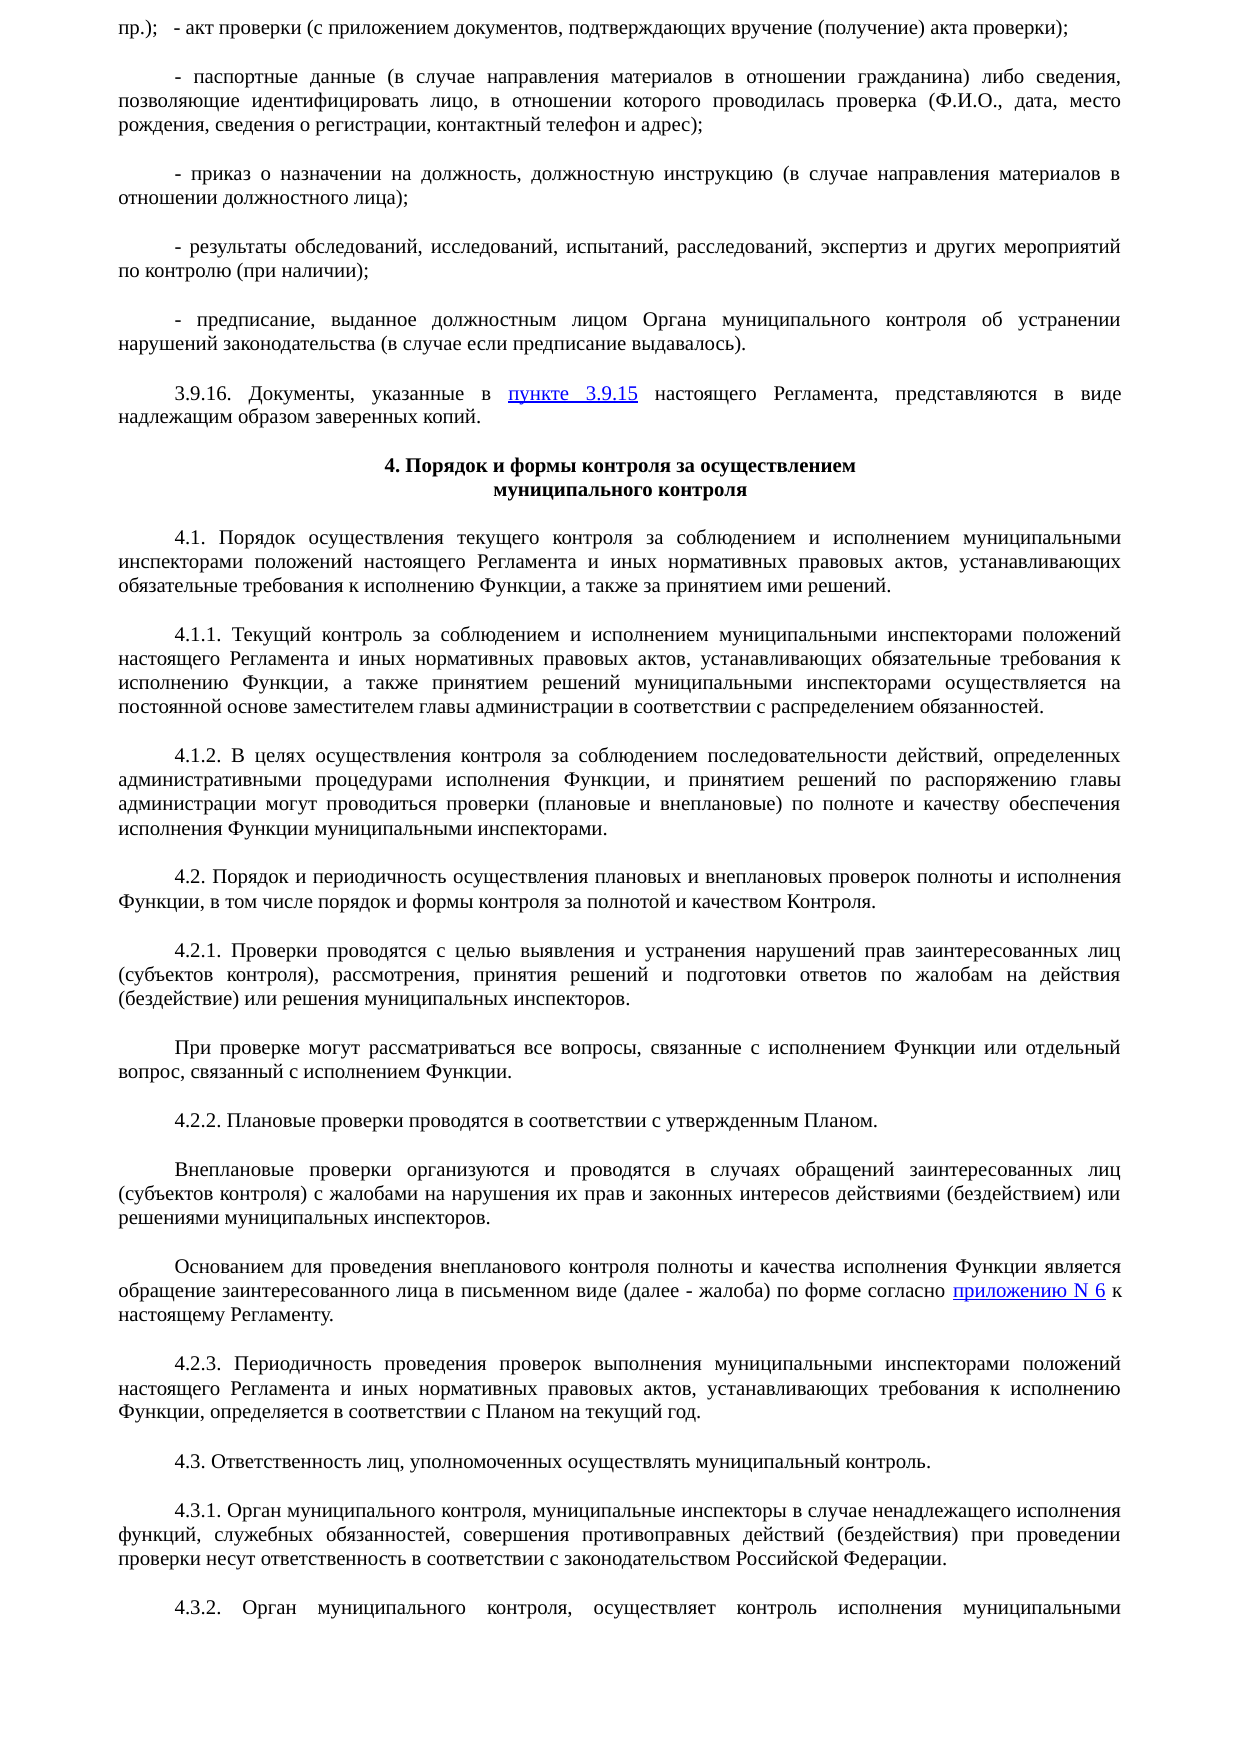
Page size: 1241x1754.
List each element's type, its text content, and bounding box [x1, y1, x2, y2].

text 4.2.2. Плановые проверки проводятся в соответствии с утвержденным Планом. [118, 1108, 1122, 1132]
text 4.2. Порядок и периодичность осуществления плановых и внеплановых проверок полноты и исполнения Функции, в том числе порядок и формы контроля за полнотой и качеством Контроля. [118, 864, 1122, 913]
text - паспортные данные (в случае направления материалов в отношении гражданина) либо сведения, позволяющие идентифицировать лицо, в отношении которого проводилась проверка (Ф.И.О., дата, место рождения, сведения о регистрации, контактный телефон и адрес); [118, 64, 1122, 136]
text 4.3.1. Орган муниципального контроля, муниципальные инспекторы в случае ненадлежащего исполнения функций, служебных обязанностей, совершения противоправных действий (бездействия) при проведении проверки несут ответственность в соответствии с законодательством Российской Федерации. [118, 1498, 1122, 1570]
text 4.3. Ответственность лиц, уполномоченных осуществлять муниципальный контроль. [118, 1448, 1122, 1473]
text муниципального контроля [118, 477, 1122, 501]
text 3.9.16. Документы, указанные в пункте 3.9.15 настоящего Регламента, представляются в виде надлежащим образом заверенных копий. [118, 380, 1122, 428]
text 4.1. Порядок осуществления текущего контроля за соблюдением и исполнением муниципальными инспекторами положений настоящего Регламента и иных нормативных правовых актов, устанавливающих обязательные требования к исполнению Функции, а также за принятием ими решений. [118, 525, 1122, 597]
text 4.1.2. В целях осуществления контроля за соблюдением последовательности действий, определенных административными процедурами исполнения Функции, и принятием решений по распоряжению главы администрации могут проводиться проверки (плановые и внеплановые) по полноте и качеству обеспечения исполнения Функции муниципальными инспекторами. [118, 743, 1122, 839]
text - предписание, выданное должностным лицом Органа муниципального контроля об устранении нарушений законодательства (в случае если предписание выдавалось). [118, 307, 1122, 355]
text При проверке могут рассматриваться все вопросы, связанные с исполнением Функции или отдельный вопрос, связанный с исполнением Функции. [118, 1035, 1122, 1083]
text - приказ о назначении на должность, должностную инструкцию (в случае направления материалов в отношении должностного лица); [118, 161, 1122, 209]
text 4.2.1. Проверки проводятся с целью выявления и устранения нарушений прав заинтересованных лиц (субъектов контроля), рассмотрения, принятия решений и подготовки ответов по жалобам на действия (бездействие) или решения муниципальных инспекторов. [118, 938, 1122, 1010]
text - результаты обследований, исследований, испытаний, расследований, экспертиз и других мероприятий по контролю (при наличии); [118, 234, 1122, 282]
text Основанием для проведения внепланового контроля полноты и качества исполнения Функции является обращение заинтересованного лица в письменном виде (далее - жалоба) по форме согласно приложению N 6 к настоящему Регламенту. [118, 1254, 1122, 1326]
text 4.2.3. Периодичность проведения проверок выполнения муниципальными инспекторами положений настоящего Регламента и иных нормативных правовых актов, устанавливающих требования к исполнению Функции, определяется в соответствии с Планом на текущий год. [118, 1351, 1122, 1423]
text Внеплановые проверки организуются и проводятся в случаях обращений заинтересованных лиц (субъектов контроля) с жалобами на нарушения их прав и законных интересов действиями (бездействием) или решениями муниципальных инспекторов. [118, 1157, 1122, 1229]
text 4.3.2. Орган муниципального контроля, осуществляет контроль исполнения муниципальными [118, 1595, 1122, 1619]
text пр.); - акт проверки (с приложением документов, подтверждающих вручение (получение) акта проверки); [118, 15, 1122, 39]
text 4. Порядок и формы контроля за осуществлением [118, 453, 1122, 477]
text 4.1.1. Текущий контроль за соблюдением и исполнением муниципальными инспекторами положений настоящего Регламента и иных нормативных правовых актов, устанавливающих обязательные требования к исполнению Функции, а также принятием решений муниципальными инспекторами осуществляется на постоянной основе заместителем главы администрации в соответствии с распределением обязанностей. [118, 622, 1122, 718]
